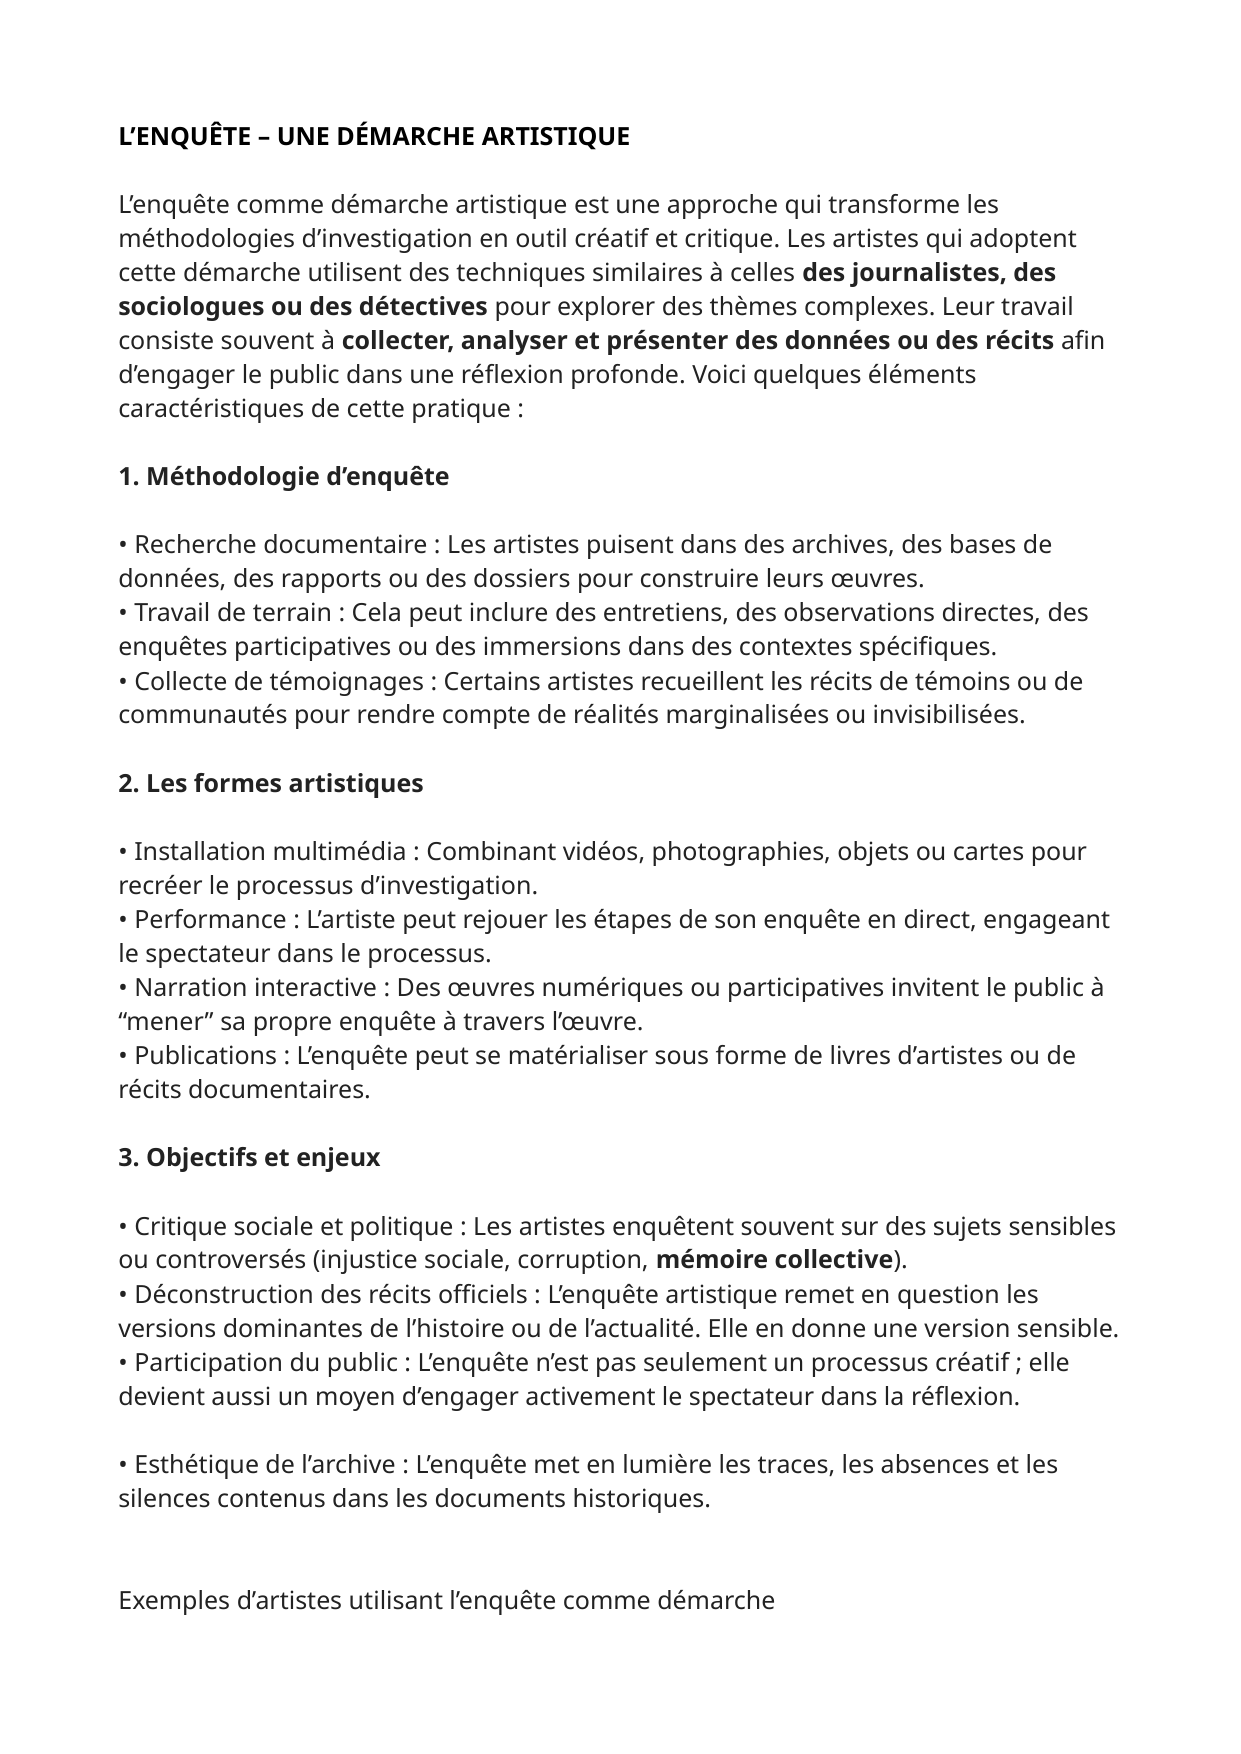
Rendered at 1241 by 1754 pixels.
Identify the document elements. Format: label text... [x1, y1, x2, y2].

text • Installation multimédia : Combinant vidéos, photographies, objets ou cartes pour recréer le processus d’investigation. [118, 833, 1122, 902]
text 1. Méthodologie d’enquête [118, 459, 1122, 493]
text L’enquête comme démarche artistique est une approche qui transforme les méthodologies d’investigation en outil créatif et critique. Les artistes qui adoptent cette démarche utilisent des techniques similaires à celles des journalistes, des sociologues ou des détectives pour explorer des thèmes complexes. Leur travail consiste souvent à collecter, analyser et présenter des données ou des récits afin d’engager le public dans une réflexion profonde. Voici quelques éléments caractéristiques de cette pratique : [118, 186, 1122, 425]
text • Participation du public : L’enquête n’est pas seulement un processus créatif ; elle devient aussi un moyen d’engager activement le spectateur dans la réflexion. [118, 1344, 1122, 1412]
text • Performance : L’artiste peut rejouer les étapes de son enquête en direct, engageant le spectateur dans le processus. [118, 902, 1122, 970]
text • Esthétique de l’archive : L’enquête met en lumière les traces, les absences et les silences contenus dans les documents historiques. [118, 1447, 1122, 1515]
text 2. Les formes artistiques [118, 765, 1122, 799]
text • Collecte de témoignages : Certains artistes recueillent les récits de témoins ou de communautés pour rendre compte de réalités marginalisées ou invisibilisées. [118, 663, 1122, 731]
text • Déconstruction des récits officiels : L’enquête artistique remet en question les versions dominantes de l’histoire ou de l’actualité. Elle en donne une version sensible. [118, 1276, 1122, 1344]
text • Publications : L’enquête peut se matérialiser sous forme de livres d’artistes ou de récits documentaires. [118, 1038, 1122, 1106]
text • Recherche documentaire : Les artistes puisent dans des archives, des bases de données, des rapports ou des dossiers pour construire leurs œuvres. [118, 527, 1122, 595]
text • Narration interactive : Des œuvres numériques ou participatives invitent le public à “mener” sa propre enquête à travers l’œuvre. [118, 970, 1122, 1038]
text L’ENQUÊTE – UNE DÉMARCHE ARTISTIQUE [118, 118, 1122, 152]
text • Travail de terrain : Cela peut inclure des entretiens, des observations directes, des enquêtes participatives ou des immersions dans des contextes spécifiques. [118, 595, 1122, 663]
text • Critique sociale et politique : Les artistes enquêtent souvent sur des sujets sensibles ou controversés (injustice sociale, corruption, mémoire collective). [118, 1208, 1122, 1276]
text Exemples d’artistes utilisant l’enquête comme démarche [118, 1583, 1122, 1617]
text 3. Objectifs et enjeux [118, 1140, 1122, 1174]
